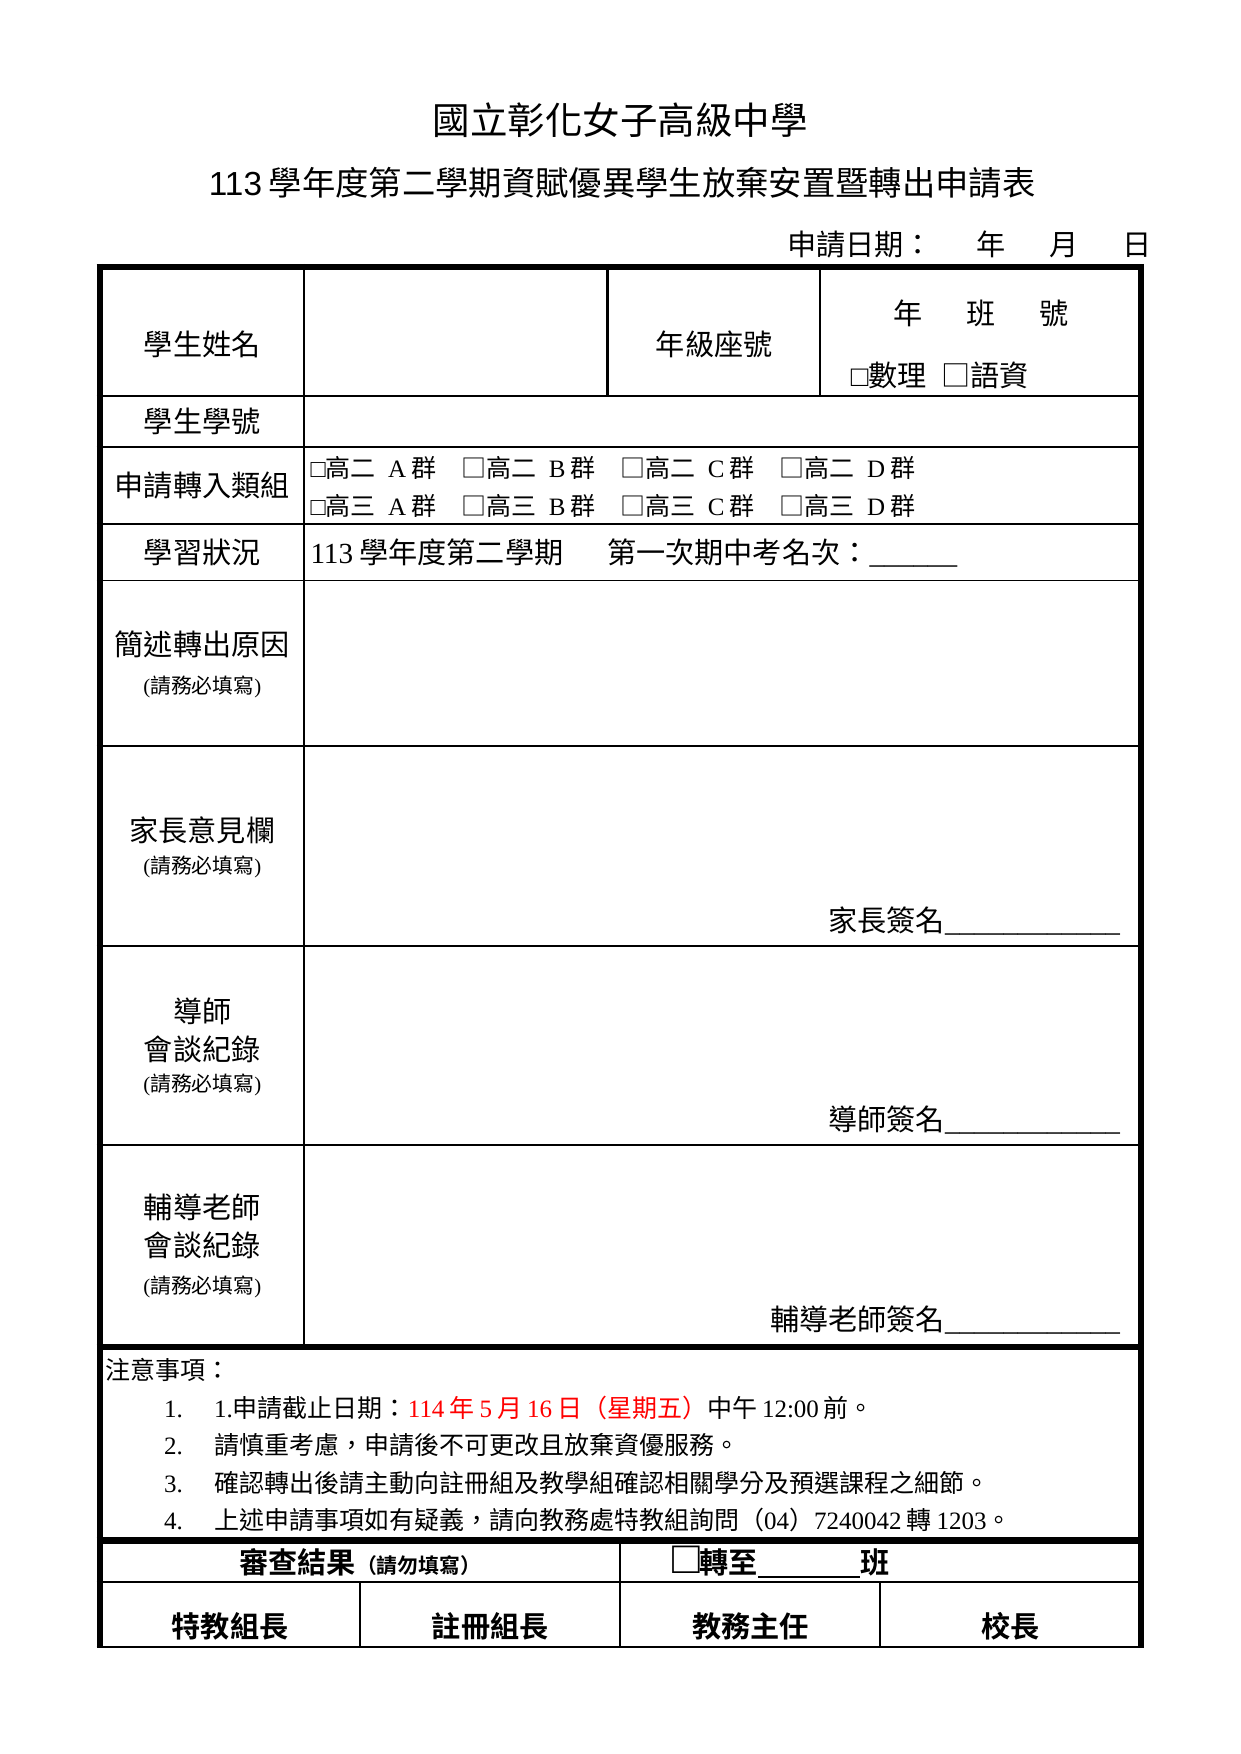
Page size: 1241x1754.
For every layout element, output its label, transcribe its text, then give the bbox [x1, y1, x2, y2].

table_cell 家長簽名____________ [305, 747, 1138, 944]
text 申請日期： 年 月 日 [89, 201, 1152, 264]
table_cell [305, 581, 1138, 745]
table_cell 審查結果（請勿填寫） [103, 1544, 619, 1581]
table_cell 家長意見欄 (請務必填寫) [103, 747, 303, 944]
table_cell 輔導老師 會談紀錄 (請務必填寫) [103, 1146, 303, 1343]
table_header 學生姓名 [103, 270, 303, 395]
table_header [305, 270, 606, 395]
table_cell 輔導老師簽名____________ [305, 1146, 1138, 1343]
table_cell 學習狀況 [103, 525, 303, 580]
table_cell 導師 會談紀錄 (請務必填寫) [103, 947, 303, 1144]
table_cell 特教組長 [103, 1583, 359, 1646]
table_header 年 班 號 □數理 □語資 [821, 270, 1138, 395]
text 113學年度第二學期資賦優異學生放棄安置暨轉出申請表 [89, 139, 1152, 201]
table_cell 學生學號 [103, 397, 303, 446]
table_cell 教務主任 [621, 1583, 879, 1646]
table_cell 校長 [881, 1583, 1138, 1646]
table_cell 113學年度第二學期 第一次期中考名次：______ [305, 525, 1138, 580]
table_cell □高二 A群 □高二 B群 □高二 C群 □高二 D群 □高三 A群 □高三 B群 □高三 C群 □高三 D群 [305, 448, 1138, 523]
table_cell 簡述轉出原因 (請務必填寫) [103, 581, 303, 745]
table_cell 申請轉入類組 [103, 448, 303, 523]
table_cell [305, 397, 1138, 446]
table_header 年級座號 [609, 270, 819, 395]
table_cell 注意事項： 1.申請截止日期：114年5月16日（星期五）中午12:00前。 請慎重考慮，申請後不可更改且放棄資優服務。 確認轉出後請主動向註冊組及教學組確認相關學分及預選課程之細節。 上述申請事項如有疑義，請向教務處特教組詢問（04）7240042轉1203。 [103, 1350, 1138, 1537]
table_cell □轉至 班 [621, 1544, 1138, 1581]
text 國立彰化女子高級中學 [89, 76, 1152, 139]
table_cell 導師簽名____________ [305, 947, 1138, 1144]
table_cell 註冊組長 [361, 1583, 619, 1646]
